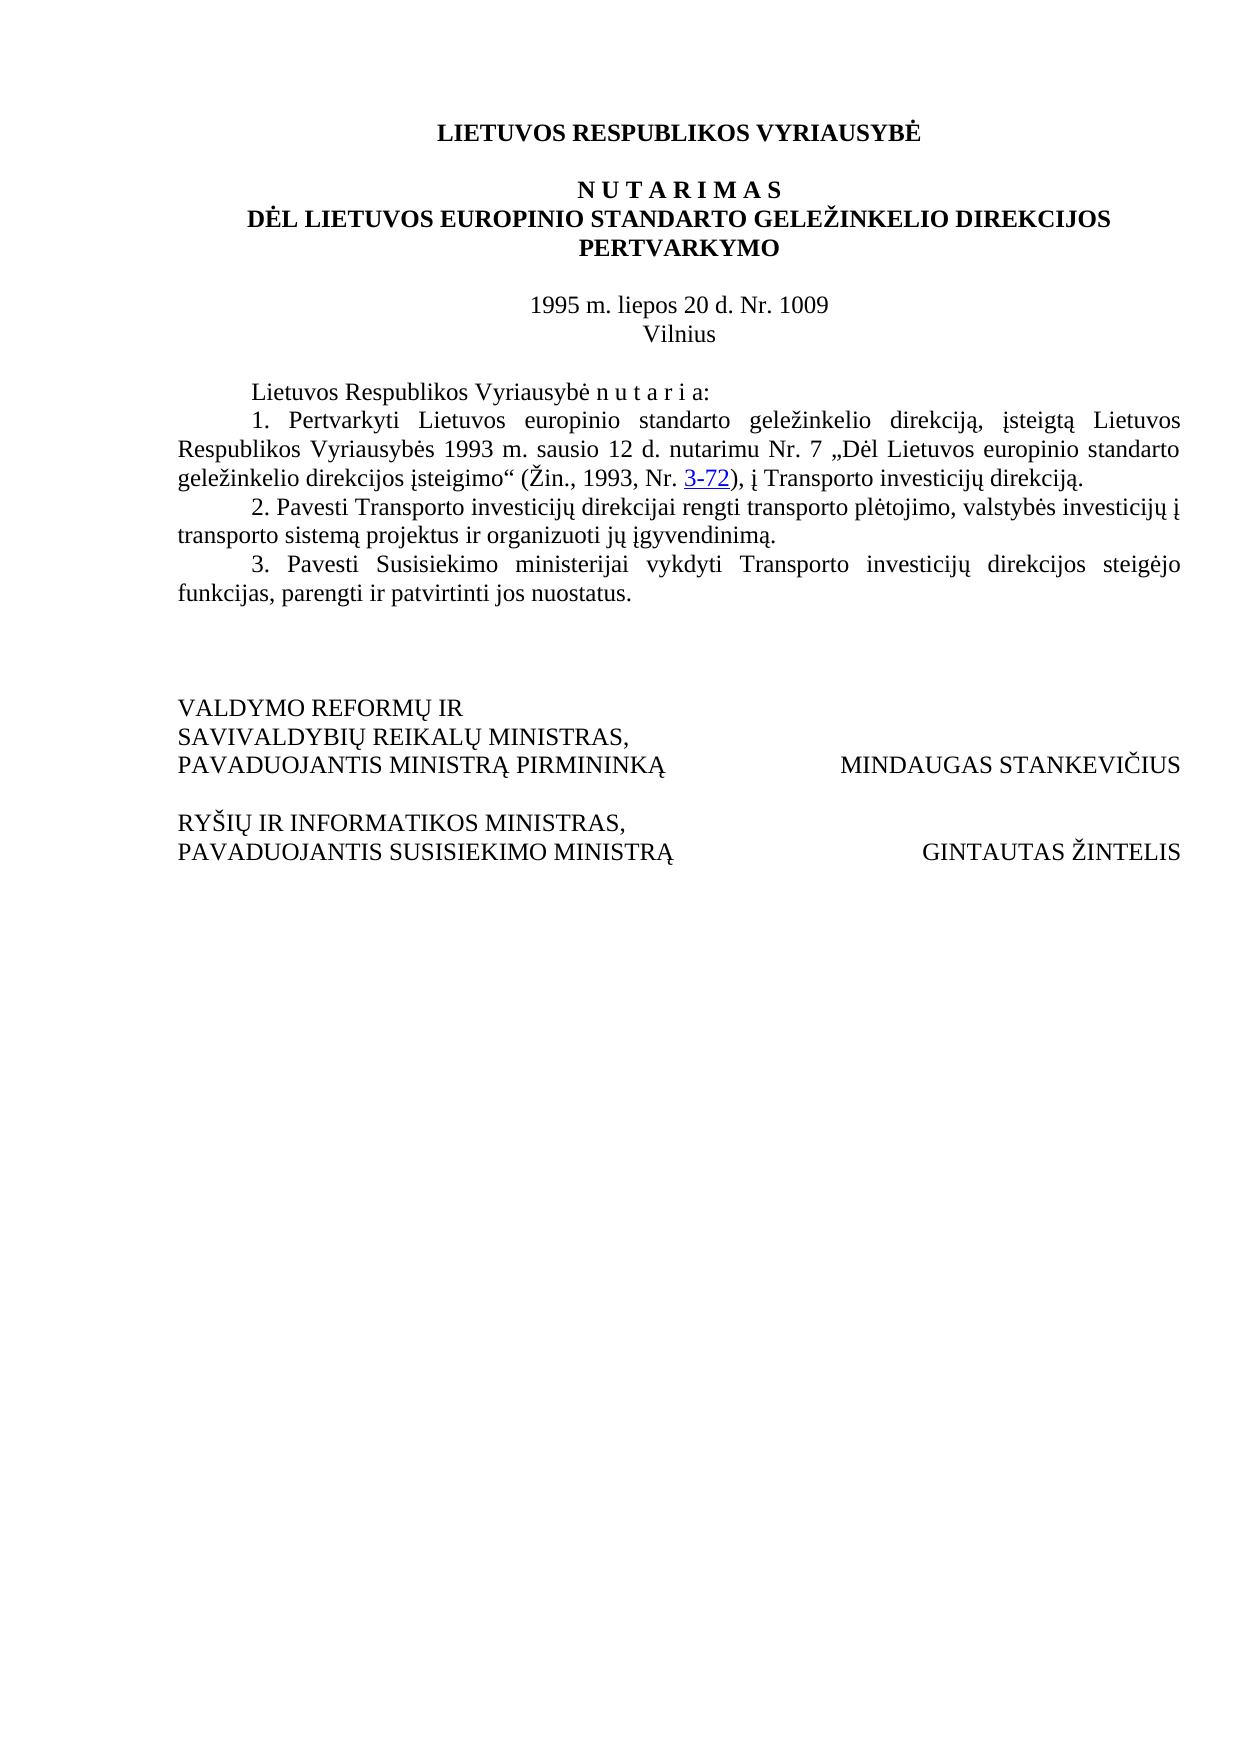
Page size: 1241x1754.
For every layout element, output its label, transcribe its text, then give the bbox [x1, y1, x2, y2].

text Lietuvos Respublikos Vyriausybė nutaria: [177, 377, 1181, 406]
text DĖL LIETUVOS EUROPINIO STANDARTO GELEŽINKELIO DIREKCIJOS PERTVARKYMO [177, 204, 1181, 262]
text VALDYMO REFORMŲ IR [177, 693, 1181, 722]
text 1995 m. liepos 20 d. Nr. 1009 [177, 291, 1181, 319]
text PAVADUOJANTIS MINISTRĄ PIRMININKĄ MINDAUGAS STANKEVIČIUS [177, 751, 1181, 779]
text Vilnius [177, 319, 1181, 348]
text 1. Pertvarkyti Lietuvos europinio standarto geležinkelio direkciją, įsteigtą Lietuvos Respublikos Vyriausybės 1993 m. sausio 12 d. nutarimu Nr. 7 „Dėl Lietuvos europinio standarto geležinkelio direkcijos įsteigimo“ (Žin., 1993, Nr. 3-72), į Transporto investicijų direkciją. [177, 406, 1181, 492]
text PAVADUOJANTIS SUSISIEKIMO MINISTRĄ GINTAUTAS ŽINTELIS [177, 837, 1181, 866]
text N U T A R I M A S [177, 176, 1181, 204]
text 2. Pavesti Transporto investicijų direkcijai rengti transporto plėtojimo, valstybės investicijų į transporto sistemą projektus ir organizuoti jų įgyvendinimą. [177, 492, 1181, 549]
text SAVIVALDYBIŲ REIKALŲ MINISTRAS, [177, 722, 1181, 751]
text 3. Pavesti Susisiekimo ministerijai vykdyti Transporto investicijų direkcijos steigėjo funkcijas, parengti ir patvirtinti jos nuostatus. [177, 549, 1181, 607]
text LIETUVOS RESPUBLIKOS VYRIAUSYBĖ [177, 118, 1181, 147]
text RYŠIŲ IR INFORMATIKOS MINISTRAS, [177, 808, 1181, 837]
